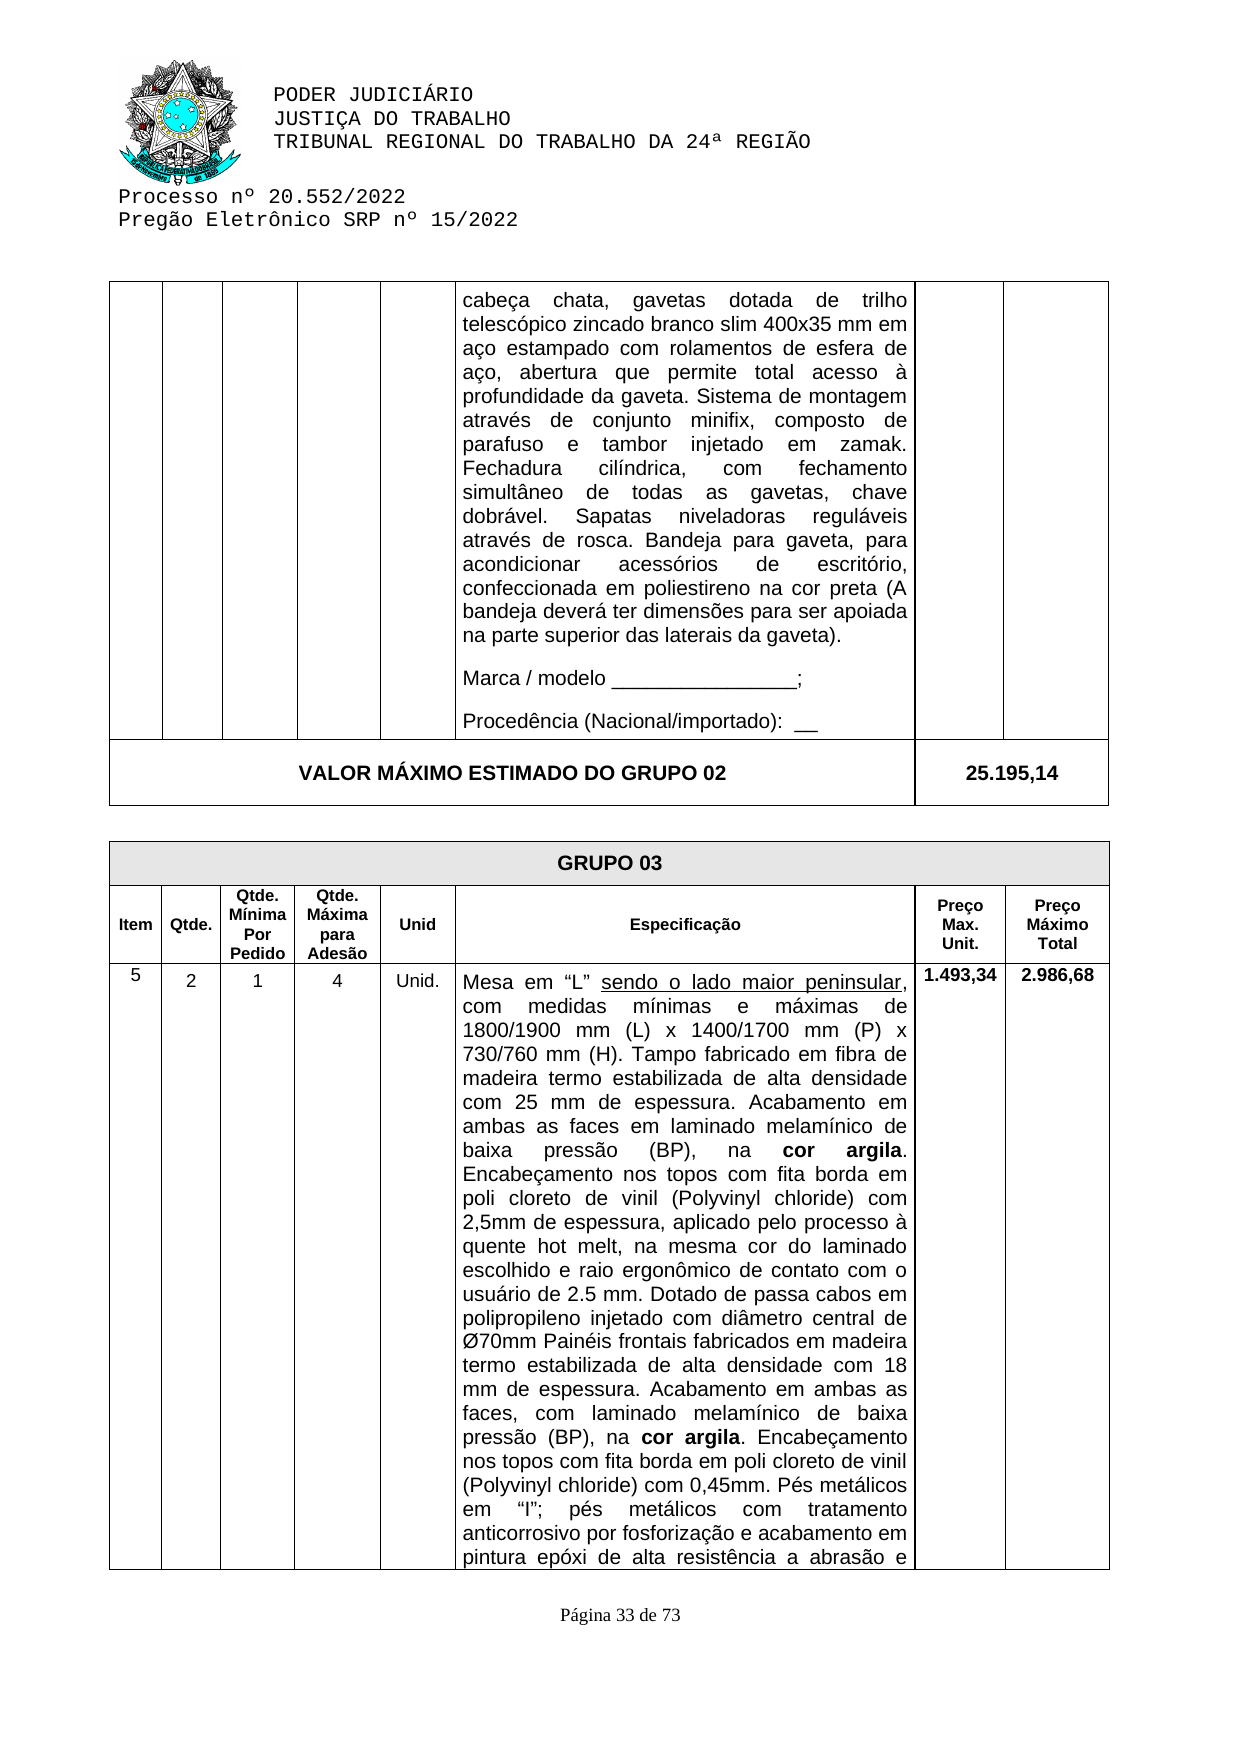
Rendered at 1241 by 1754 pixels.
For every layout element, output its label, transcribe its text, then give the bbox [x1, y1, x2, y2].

table_cell 1.493,34 [916, 964, 1005, 1569]
table_cell [223, 282, 297, 739]
table_cell Qtde. [162, 886, 220, 963]
table_cell Unid. [381, 964, 455, 1569]
table_cell Preço Max. Unit. [916, 886, 1005, 963]
table_cell 5 [110, 964, 161, 1569]
table_cell [1004, 282, 1108, 739]
table_cell [110, 282, 162, 739]
table_cell Especificação [456, 886, 914, 963]
table_cell Qtde. Mínima Por Pedido [221, 886, 294, 963]
table_cell 2.986,68 [1006, 964, 1109, 1569]
table_cell [381, 282, 455, 739]
table_cell VALOR MÁXIMO ESTIMADO DO GRUPO 02 [110, 740, 914, 805]
table_cell Unid [381, 886, 455, 963]
table_cell Item [110, 886, 161, 963]
table_cell [298, 282, 380, 739]
picture [118, 59, 243, 186]
table_header GRUPO 03 [110, 842, 1109, 885]
table_cell [916, 282, 1003, 739]
table_cell Preço Máximo Total [1006, 886, 1109, 963]
table_cell 1 [221, 964, 294, 1569]
table_cell 2 [162, 964, 220, 1569]
table_cell 4 [295, 964, 380, 1569]
table_cell [163, 282, 222, 739]
table_cell 25.195,14 [916, 740, 1108, 805]
table_cell cabeça chata, gavetas dotada de trilho telescópico zincado branco slim 400x35 mm em aço estampado com rolamentos de esfera de aço, abertura que permite total acesso à profundidade da gaveta. Sistema de montagem através de conjunto minifix, composto de parafuso e tambor injetado em zamak. Fechadura cilíndrica, com fechamento simultâneo de todas as gavetas, chave dobrável. Sapatas niveladoras reguláveis através de rosca. Bandeja para gaveta, para acondicionar acessórios de escritório, confeccionada em poliestireno na cor preta (A bandeja deverá ter dimensões para ser apoiada na parte superior das laterais da gaveta). Marca / modelo ________________; Procedência (Nacional/importado): __ [456, 282, 914, 739]
table_cell Qtde. Máxima para Adesão [295, 886, 380, 963]
table_cell Mesa em “L” sendo o lado maior peninsular, com medidas mínimas e máximas de 1800/1900 mm (L) x 1400/1700 mm (P) x 730/760 mm (H). Tampo fabricado em fibra de madeira termo estabilizada de alta densidade com 25 mm de espessura. Acabamento em ambas as faces em laminado melamínico de baixa pressão (BP), na cor argila. Encabeçamento nos topos com fita borda em poli cloreto de vinil (Polyvinyl chloride) com 2,5mm de espessura, aplicado pelo processo à quente hot melt, na mesma cor do laminado escolhido e raio ergonômico de contato com o usuário de 2.5 mm. Dotado de passa cabos em polipropileno injetado com diâmetro central de Ø70mm Painéis frontais fabricados em madeira termo estabilizada de alta densidade com 18 mm de espessura. Acabamento em ambas as faces, com laminado melamínico de baixa pressão (BP), na cor argila. Encabeçamento nos topos com fita borda em poli cloreto de vinil (Polyvinyl chloride) com 0,45mm. Pés metálicos em “I”; pés metálicos com tratamento anticorrosivo por fosforização e acabamento em pintura epóxi de alta resistência a abrasão e [456, 964, 914, 1569]
